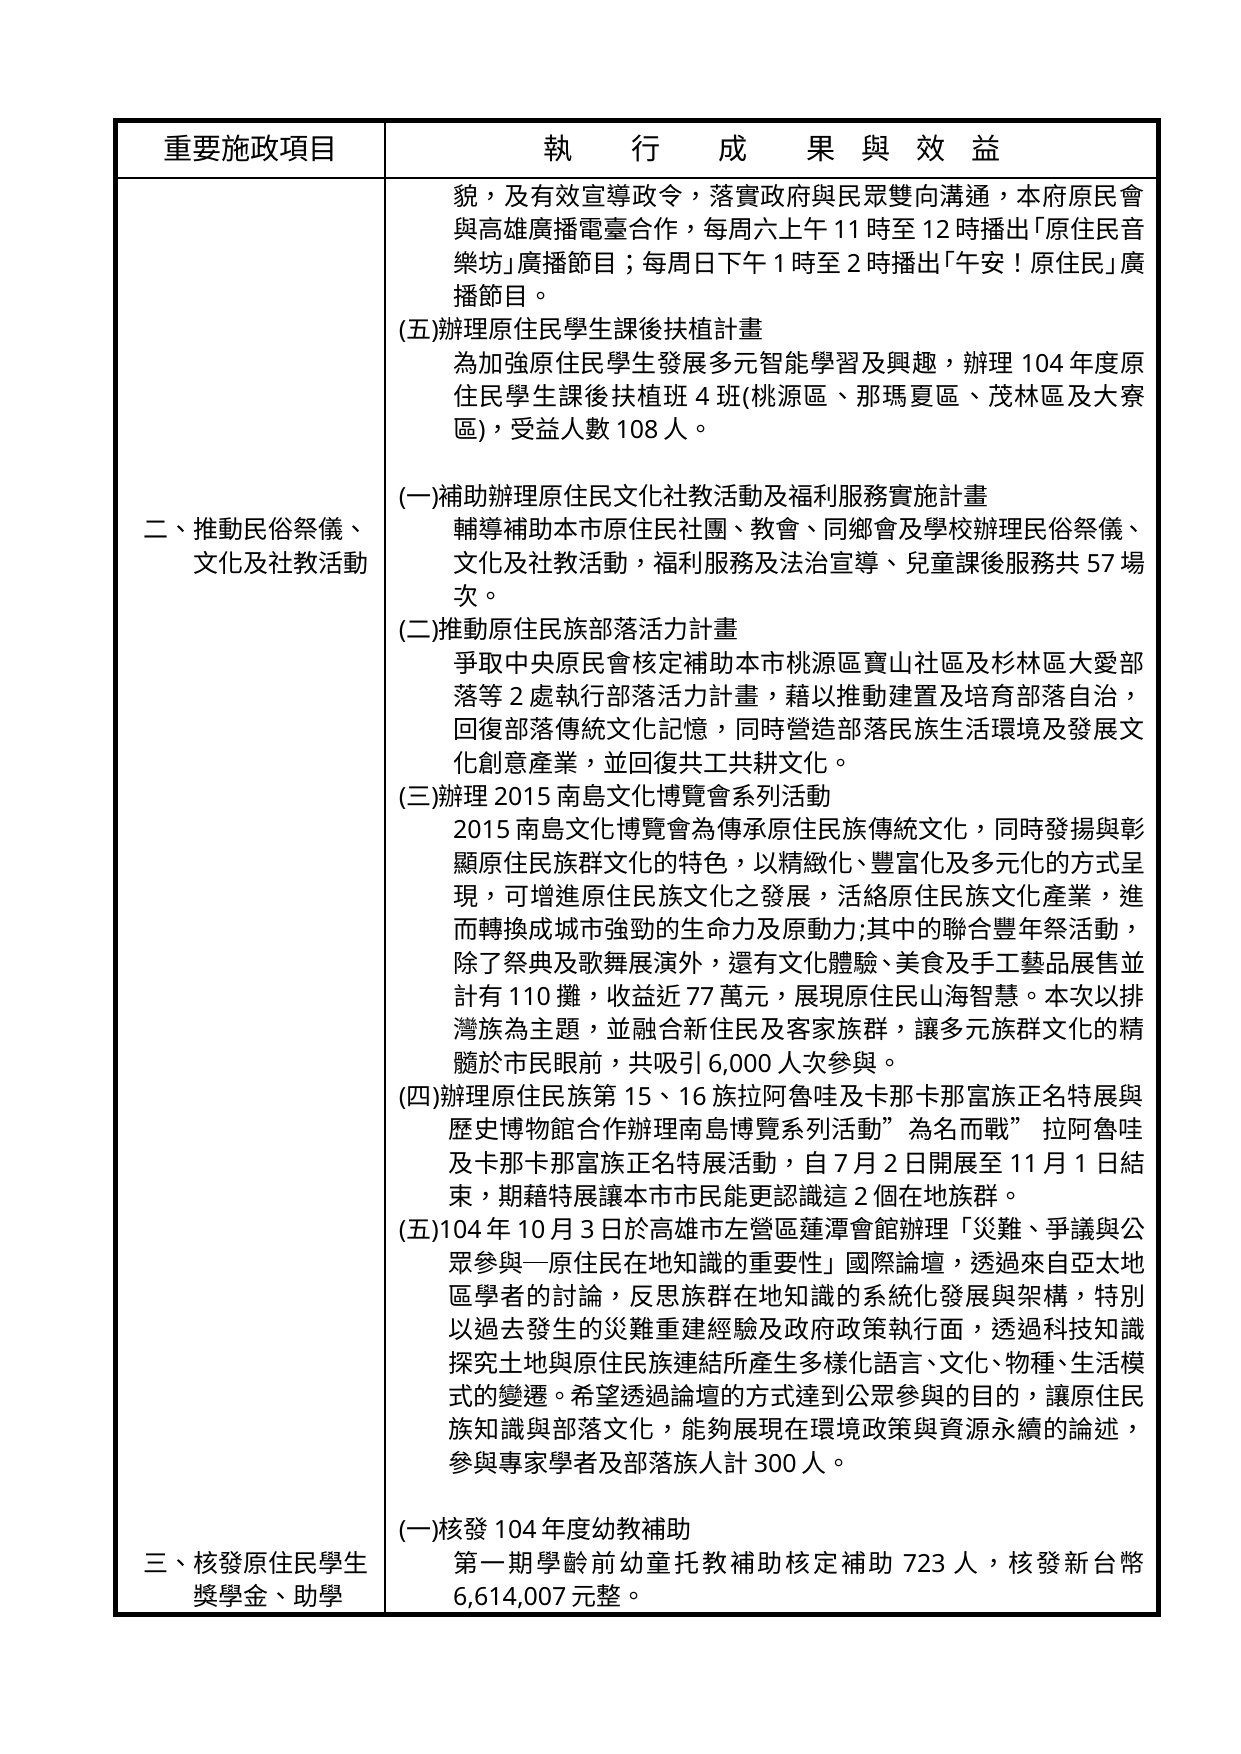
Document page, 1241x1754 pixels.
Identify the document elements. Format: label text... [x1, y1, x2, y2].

table_cell 壹、ㄧ般行政 ㄧ、服務中心管理 貳、原住民文化教育業務 一、推展原住民社會教育 二、推動民俗祭儀、文化及社教活動 三、核發原住民學生獎學金、助學金、幼教補助 四、推展原住民體育活動 參、原住民衛生福利業務 一、加強職業訓練及就業服務 二、補助購置住宅及租購國宅，安置中低收入原住民家庭 三、辦理急難救助、醫療補助及法律服務 四、加強原住民權益及福利服務 肆、原住民地區公共建設 一、辦理104年度部落環境安全建設工程 二、高雄市簡水系統輔導管理暨簡易修復及養護計畫 三、原住民部落特色道路改善計畫 四、原住民部落災害緊急搶修工程 伍、原住民經濟及土地管理 一、原住民保留地「全民造林運動實施計畫」及「森林保育計畫」 二、輔導原住民保留地開發與管理 三、輔導改正原住民保留地超限利用處理計畫 四、輔導原住民發展經濟事業 五、輔導都市原住民發展經濟事業 六、原住民地區產業發展執行計畫 [118, 179, 384, 1612]
table_header 執 行 成 果 與 效 益 [386, 123, 1156, 177]
table_cell 貌，及有效宣導政令，落實政府與民眾雙向溝通，本府原民會與高雄廣播電臺合作，每周六上午11時至12時播出「原住民音樂坊」廣播節目；每周日下午1時至2時播出「午安！原住民」廣播節目。 (五)辦理原住民學生課後扶植計畫 為加強原住民學生發展多元智能學習及興趣，辦理104年度原住民學生課後扶植班4班(桃源區、那瑪夏區、茂林區及大寮區)，受益人數108人。 (一)補助辦理原住民文化社教活動及福利服務實施計畫 輔導補助本市原住民社團、教會、同鄉會及學校辦理民俗祭儀、文化及社教活動，福利服務及法治宣導、兒童課後服務共57場次。 (二)推動原住民族部落活力計畫 爭取中央原民會核定補助本市桃源區寶山社區及杉林區大愛部落等2處執行部落活力計畫，藉以推動建置及培育部落自治，回復部落傳統文化記憶，同時營造部落民族生活環境及發展文化創意產業，並回復共工共耕文化。 (三)辦理2015南島文化博覽會系列活動 2015南島文化博覽會為傳承原住民族傳統文化，同時發揚與彰顯原住民族群文化的特色，以精緻化、豐富化及多元化的方式呈現，可增進原住民族文化之發展，活絡原住民族文化產業，進而轉換成城市強勁的生命力及原動力;其中的聯合豐年祭活動，除了祭典及歌舞展演外，還有文化體驗、美食及手工藝品展售並計有110攤，收益近77萬元，展現原住民山海智慧。本次以排灣族為主題，並融合新住民及客家族群，讓多元族群文化的精髓於市民眼前，共吸引6,000人次參與。 (四)辦理原住民族第15、16族拉阿魯哇及卡那卡那富族正名特展與歷史博物館合作辦理南島博覽系列活動”為名而戰” 拉阿魯哇及卡那卡那富族正名特展活動，自7月2日開展至11月1 日結束，期藉特展讓本市市民能更認識這2個在地族群。 (五)104年10月3日於高雄市左營區蓮潭會館辦理「災難、爭議與公眾參與─原住民在地知識的重要性」國際論壇，透過來自亞太地區學者的討論，反思族群在地知識的系統化發展與架構，特別以過去發生的災難重建經驗及政府政策執行面，透過科技知識探究土地與原住民族連結所產生多樣化語言、文化、物種、生活模式的變遷。希望透過論壇的方式達到公眾參與的目的，讓原住民族知識與部落文化，能夠展現在環境政策與資源永續的論述，參與專家學者及部落族人計300人。 (一)核發104年度幼教補助 第一期學齡前幼童托教補助核定補助723人，核發新台幣6,614,007元整。 [386, 179, 1156, 1612]
table_header 重要施政項目 [118, 123, 384, 177]
